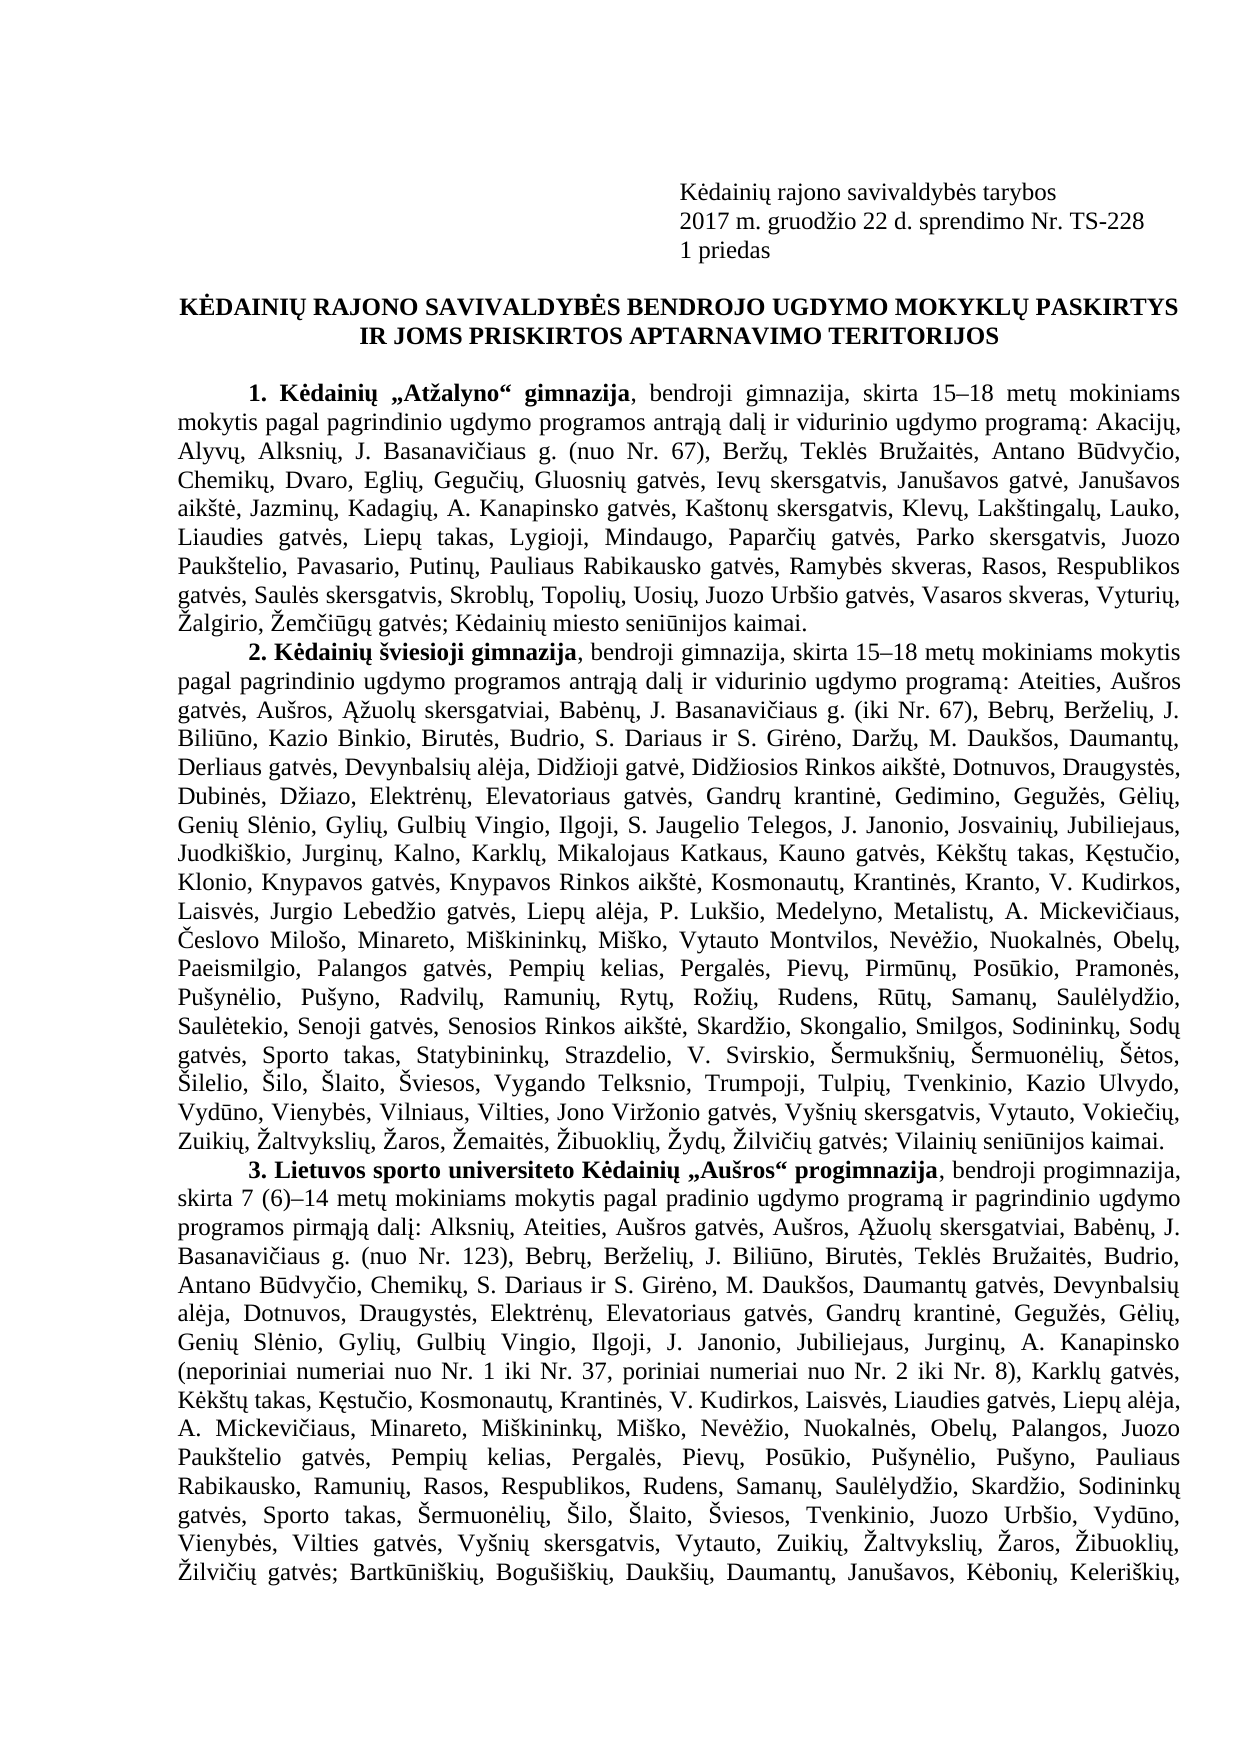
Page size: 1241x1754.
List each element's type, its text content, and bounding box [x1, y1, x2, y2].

text KĖDAINIŲ RAJONO SAVIVALDYBĖS BENDROJO UGDYMO MOKYKLŲ PASKIRTYS IR JOMS PRISKIRTOS APTARNAVIMO TERITORIJOS [177, 292, 1181, 350]
text 1 priedas [679, 235, 1181, 263]
text 3. Lietuvos sporto universiteto Kėdainių „Aušros“ progimnazija, bendroji progimnazija, skirta 7 (6)–14 metų mokiniams mokytis pagal pradinio ugdymo programą ir pagrindinio ugdymo programos pirmąją dalį: Alksnių, Ateities, Aušros gatvės, Aušros, Ąžuolų skersgatviai, Babėnų, J. Basanavičiaus g. (nuo Nr. 123), Bebrų, Berželių, J. Biliūno, Birutės, Teklės Bružaitės, Budrio, Antano Būdvyčio, Chemikų, S. Dariaus ir S. Girėno, M. Daukšos, Daumantų gatvės, Devynbalsių alėja, Dotnuvos, Draugystės, Elektrėnų, Elevatoriaus gatvės, Gandrų krantinė, Gegužės, Gėlių, Genių Slėnio, Gylių, Gulbių Vingio, Ilgoji, J. Janonio, Jubiliejaus, Jurginų, A. Kanapinsko (neporiniai numeriai nuo Nr. 1 iki Nr. 37, poriniai numeriai nuo Nr. 2 iki Nr. 8), Karklų gatvės, Kėkštų takas, Kęstučio, Kosmonautų, Krantinės, V. Kudirkos, Laisvės, Liaudies gatvės, Liepų alėja, A. Mickevičiaus, Minareto, Miškininkų, Miško, Nevėžio, Nuokalnės, Obelų, Palangos, Juozo Paukštelio gatvės, Pempių kelias, Pergalės, Pievų, Posūkio, Pušynėlio, Pušyno, Pauliaus Rabikausko, Ramunių, Rasos, Respublikos, Rudens, Samanų, Saulėlydžio, Skardžio, Sodininkų gatvės, Sporto takas, Šermuonėlių, Šilo, Šlaito, Šviesos, Tvenkinio, Juozo Urbšio, Vydūno, Vienybės, Vilties gatvės, Vyšnių skersgatvis, Vytauto, Zuikių, Žaltvykslių, Žaros, Žibuoklių, Žilvičių gatvės; Bartkūniškių, Bogušiškių, Daukšių, Daumantų, Janušavos, Kėbonių, Keleriškių, [177, 1155, 1181, 1586]
text Kėdainių rajono savivaldybės tarybos [679, 177, 1181, 206]
text 2. Kėdainių šviesioji gimnazija, bendroji gimnazija, skirta 15–18 metų mokiniams mokytis pagal pagrindinio ugdymo programos antrąją dalį ir vidurinio ugdymo programą: Ateities, Aušros gatvės, Aušros, Ąžuolų skersgatviai, Babėnų, J. Basanavičiaus g. (iki Nr. 67), Bebrų, Berželių, J. Biliūno, Kazio Binkio, Birutės, Budrio, S. Dariaus ir S. Girėno, Daržų, M. Daukšos, Daumantų, Derliaus gatvės, Devynbalsių alėja, Didžioji gatvė, Didžiosios Rinkos aikštė, Dotnuvos, Draugystės, Dubinės, Džiazo, Elektrėnų, Elevatoriaus gatvės, Gandrų krantinė, Gedimino, Gegužės, Gėlių, Genių Slėnio, Gylių, Gulbių Vingio, Ilgoji, S. Jaugelio Telegos, J. Janonio, Josvainių, Jubiliejaus, Juodkiškio, Jurginų, Kalno, Karklų, Mikalojaus Katkaus, Kauno gatvės, Kėkštų takas, Kęstučio, Klonio, Knypavos gatvės, Knypavos Rinkos aikštė, Kosmonautų, Krantinės, Kranto, V. Kudirkos, Laisvės, Jurgio Lebedžio gatvės, Liepų alėja, P. Lukšio, Medelyno, Metalistų, A. Mickevičiaus, Česlovo Milošo, Minareto, Miškininkų, Miško, Vytauto Montvilos, Nevėžio, Nuokalnės, Obelų, Paeismilgio, Palangos gatvės, Pempių kelias, Pergalės, Pievų, Pirmūnų, Posūkio, Pramonės, Pušynėlio, Pušyno, Radvilų, Ramunių, Rytų, Rožių, Rudens, Rūtų, Samanų, Saulėlydžio, Saulėtekio, Senoji gatvės, Senosios Rinkos aikštė, Skardžio, Skongalio, Smilgos, Sodininkų, Sodų gatvės, Sporto takas, Statybininkų, Strazdelio, V. Svirskio, Šermukšnių, Šermuonėlių, Šėtos, Šilelio, Šilo, Šlaito, Šviesos, Vygando Telksnio, Trumpoji, Tulpių, Tvenkinio, Kazio Ulvydo, Vydūno, Vienybės, Vilniaus, Vilties, Jono Viržonio gatvės, Vyšnių skersgatvis, Vytauto, Vokiečių, Zuikių, Žaltvykslių, Žaros, Žemaitės, Žibuoklių, Žydų, Žilvičių gatvės; Vilainių seniūnijos kaimai. [177, 637, 1181, 1155]
text 2017 m. gruodžio 22 d. sprendimo Nr. TS-228 [679, 206, 1181, 235]
text 1. Kėdainių „Atžalyno“ gimnazija, bendroji gimnazija, skirta 15–18 metų mokiniams mokytis pagal pagrindinio ugdymo programos antrąją dalį ir vidurinio ugdymo programą: Akacijų, Alyvų, Alksnių, J. Basanavičiaus g. (nuo Nr. 67), Beržų, Teklės Bružaitės, Antano Būdvyčio, Chemikų, Dvaro, Eglių, Gegučių, Gluosnių gatvės, Ievų skersgatvis, Janušavos gatvė, Janušavos aikštė, Jazminų, Kadagių, A. Kanapinsko gatvės, Kaštonų skersgatvis, Klevų, Lakštingalų, Lauko, Liaudies gatvės, Liepų takas, Lygioji, Mindaugo, Paparčių gatvės, Parko skersgatvis, Juozo Paukštelio, Pavasario, Putinų, Pauliaus Rabikausko gatvės, Ramybės skveras, Rasos, Respublikos gatvės, Saulės skersgatvis, Skroblų, Topolių, Uosių, Juozo Urbšio gatvės, Vasaros skveras, Vyturių, Žalgirio, Žemčiūgų gatvės; Kėdainių miesto seniūnijos kaimai. [177, 378, 1181, 637]
